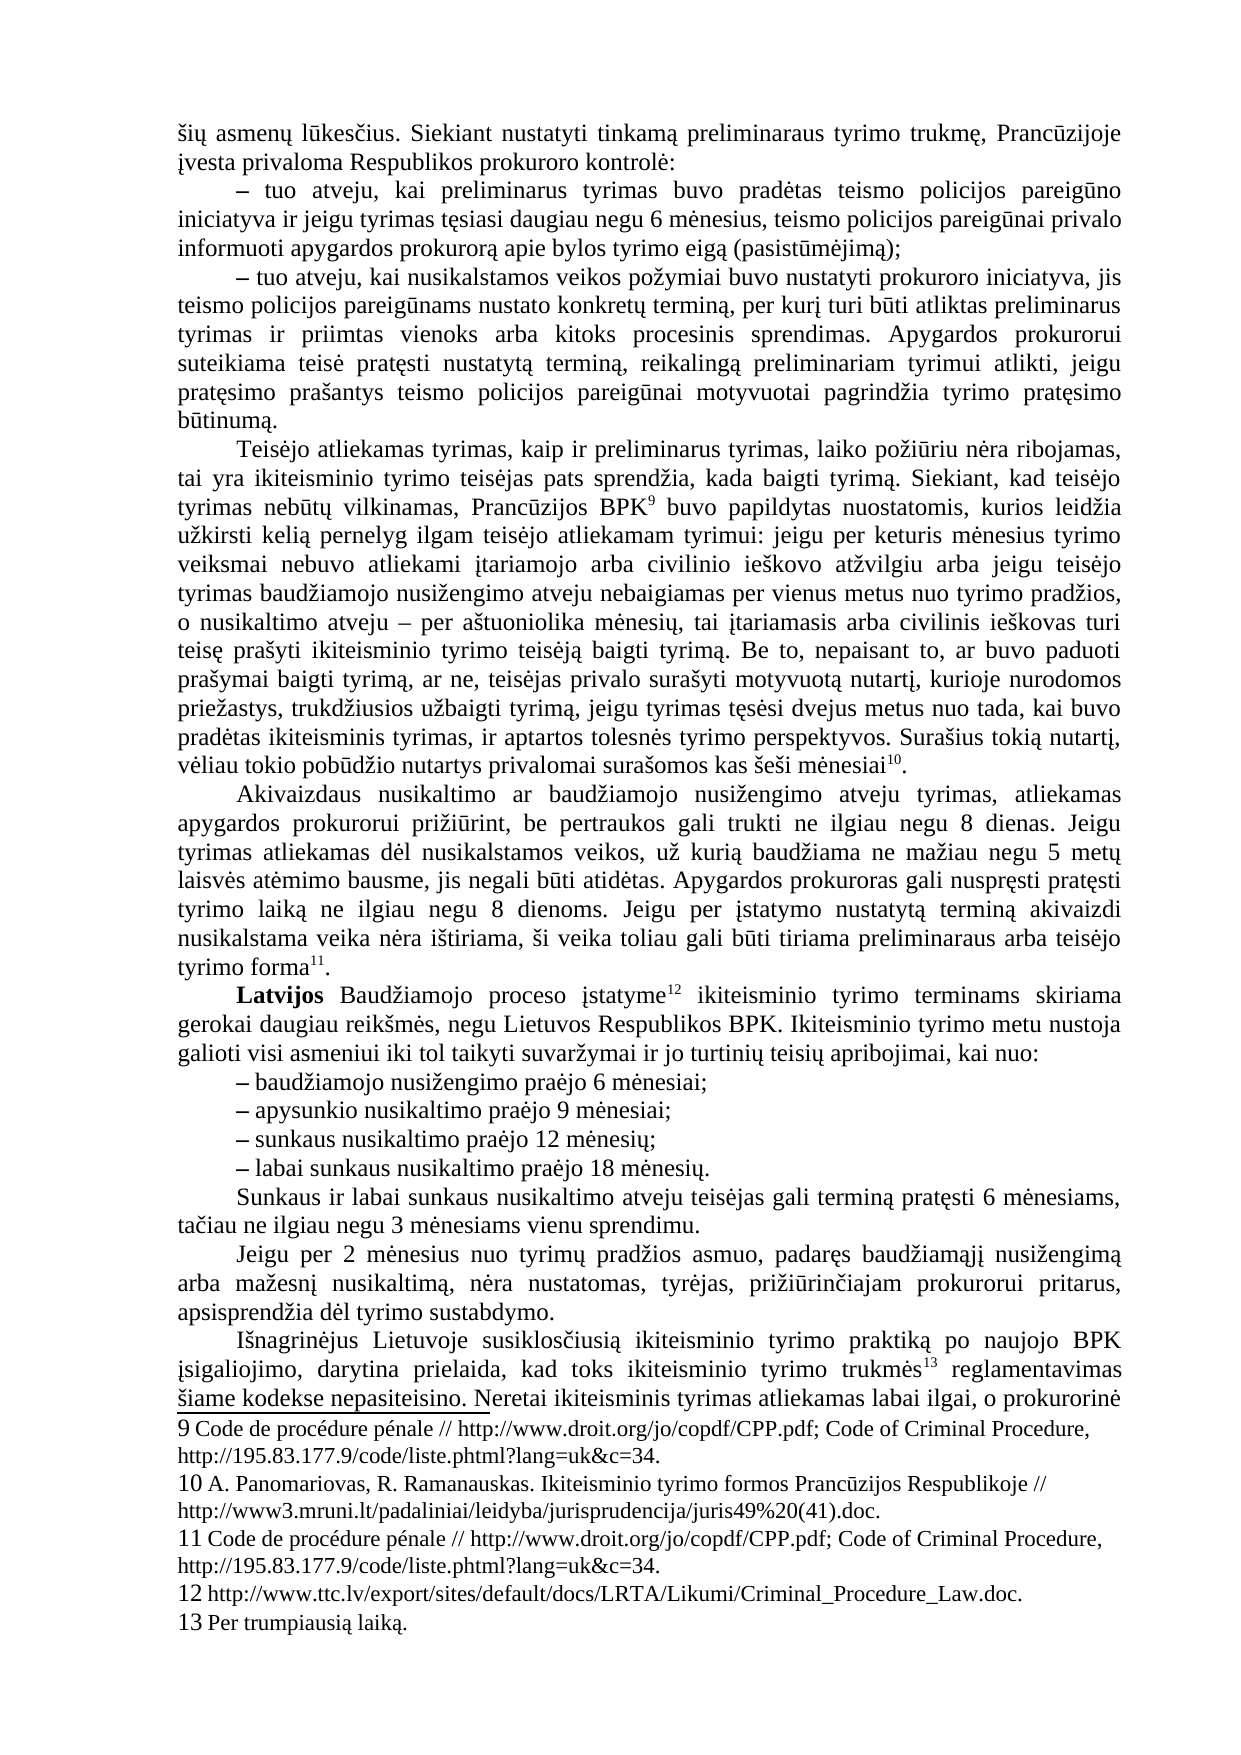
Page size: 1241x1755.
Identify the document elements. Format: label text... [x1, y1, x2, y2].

text A. Panomariovas, R. Ramanauskas. Ikiteisminio tyrimo formos Prancūzijos Respublikoje // http://www3.mruni.lt/padaliniai/leidyba/jurisprudencija/juris49%20(41).doc. [177, 1468, 1122, 1523]
text – apysunkio nusikaltimo praėjo 9 mėnesiai; [177, 1096, 1122, 1124]
text – baudžiamojo nusižengimo praėjo 6 mėnesiai; [177, 1067, 1122, 1096]
text – sunkaus nusikaltimo praėjo 12 mėnesių; [177, 1124, 1122, 1153]
text – tuo atveju, kai nusikalstamos veikos požymiai buvo nustatyti prokuroro iniciatyva, jis teismo policijos pareigūnams nustato konkretų terminą, per kurį turi būti atliktas preliminarus tyrimas ir priimtas vienoks arba kitoks procesinis sprendimas. Apygardos prokurorui suteikiama teisė pratęsti nustatytą terminą, reikalingą preliminariam tyrimui atlikti, jeigu pratęsimo prašantys teismo policijos pareigūnai motyvuotai pagrindžia tyrimo pratęsimo būtinumą. [177, 262, 1122, 434]
text Latvijos Baudžiamojo proceso įstatyme ikiteisminio tyrimo terminams skiriama gerokai daugiau reikšmės, negu Lietuvos Respublikos BPK. Ikiteisminio tyrimo metu nustoja galioti visi asmeniui iki tol taikyti suvaržymai ir jo turtinių teisių apribojimai, kai nuo: [177, 981, 1122, 1067]
text Per trumpiausią laiką. [177, 1607, 1122, 1636]
text Jeigu per 2 mėnesius nuo tyrimų pradžios asmuo, padaręs baudžiamąjį nusižengimą arba mažesnį nusikaltimą, nėra nustatomas, tyrėjas, prižiūrinčiajam prokurorui pritarus, apsisprendžia dėl tyrimo sustabdymo. [177, 1239, 1122, 1326]
text Sunkaus ir labai sunkaus nusikaltimo atveju teisėjas gali terminą pratęsti 6 mėnesiams, tačiau ne ilgiau negu 3 mėnesiams vienu sprendimu. [177, 1182, 1122, 1239]
text Code de procédure pénale // http://www.droit.org/jo/copdf/CPP.pdf; Code of Criminal Procedure, http://195.83.177.9/code/liste.phtml?lang=uk&c=34. [177, 1523, 1122, 1578]
text Code de procédure pénale // http://www.droit.org/jo/copdf/CPP.pdf; Code of Criminal Procedure, http://195.83.177.9/code/liste.phtml?lang=uk&c=34. [177, 1413, 1122, 1468]
text Išnagrinėjus Lietuvoje susiklosčiusią ikiteisminio tyrimo praktiką po naujojo BPK įsigaliojimo, darytina prielaida, kad toks ikiteisminio tyrimo trukmės reglamentavimas šiame kodekse nepasiteisino. Neretai ikiteisminis tyrimas atliekamas labai ilgai, o prokurorinė [177, 1326, 1122, 1412]
text šių asmenų lūkesčius. Siekiant nustatyti tinkamą preliminaraus tyrimo trukmę, Prancūzijoje įvesta privaloma Respublikos prokuroro kontrolė: [177, 118, 1122, 176]
text – tuo atveju, kai preliminarus tyrimas buvo pradėtas teismo policijos pareigūno iniciatyva ir jeigu tyrimas tęsiasi daugiau negu 6 mėnesius, teismo policijos pareigūnai privalo informuoti apygardos prokurorą apie bylos tyrimo eigą (pasistūmėjimą); [177, 176, 1122, 262]
text – labai sunkaus nusikaltimo praėjo 18 mėnesių. [177, 1153, 1122, 1182]
text http://www.ttc.lv/export/sites/default/docs/LRTA/Likumi/Criminal_Procedure_Law.doc. [177, 1578, 1122, 1607]
text Akivaizdaus nusikaltimo ar baudžiamojo nusižengimo atveju tyrimas, atliekamas apygardos prokurorui prižiūrint, be pertraukos gali trukti ne ilgiau negu 8 dienas. Jeigu tyrimas atliekamas dėl nusikalstamos veikos, už kurią baudžiama ne mažiau negu 5 metų laisvės atėmimo bausme, jis negali būti atidėtas. Apygardos prokuroras gali nuspręsti pratęsti tyrimo laiką ne ilgiau negu 8 dienoms. Jeigu per įstatymo nustatytą terminą akivaizdi nusikalstama veika nėra ištiriama, ši veika toliau gali būti tiriama preliminaraus arba teisėjo tyrimo forma. [177, 779, 1122, 981]
text Teisėjo atliekamas tyrimas, kaip ir preliminarus tyrimas, laiko požiūriu nėra ribojamas, tai yra ikiteisminio tyrimo teisėjas pats sprendžia, kada baigti tyrimą. Siekiant, kad teisėjo tyrimas nebūtų vilkinamas, Prancūzijos BPK buvo papildytas nuostatomis, kurios leidžia užkirsti kelią pernelyg ilgam teisėjo atliekamam tyrimui: jeigu per keturis mėnesius tyrimo veiksmai nebuvo atliekami įtariamojo arba civilinio ieškovo atžvilgiu arba jeigu teisėjo tyrimas baudžiamojo nusižengimo atveju nebaigiamas per vienus metus nuo tyrimo pradžios, o nusikaltimo atveju – per aštuoniolika mėnesių, tai įtariamasis arba civilinis ieškovas turi teisę prašyti ikiteisminio tyrimo teisėją baigti tyrimą. Be to, nepaisant to, ar buvo paduoti prašymai baigti tyrimą, ar ne, teisėjas privalo surašyti motyvuotą nutartį, kurioje nurodomos priežastys, trukdžiusios užbaigti tyrimą, jeigu tyrimas tęsėsi dvejus metus nuo tada, kai buvo pradėtas ikiteisminis tyrimas, ir aptartos tolesnės tyrimo perspektyvos. Surašius tokią nutartį, vėliau tokio pobūdžio nutartys privalomai surašomos kas šeši mėnesiai. [177, 434, 1122, 779]
